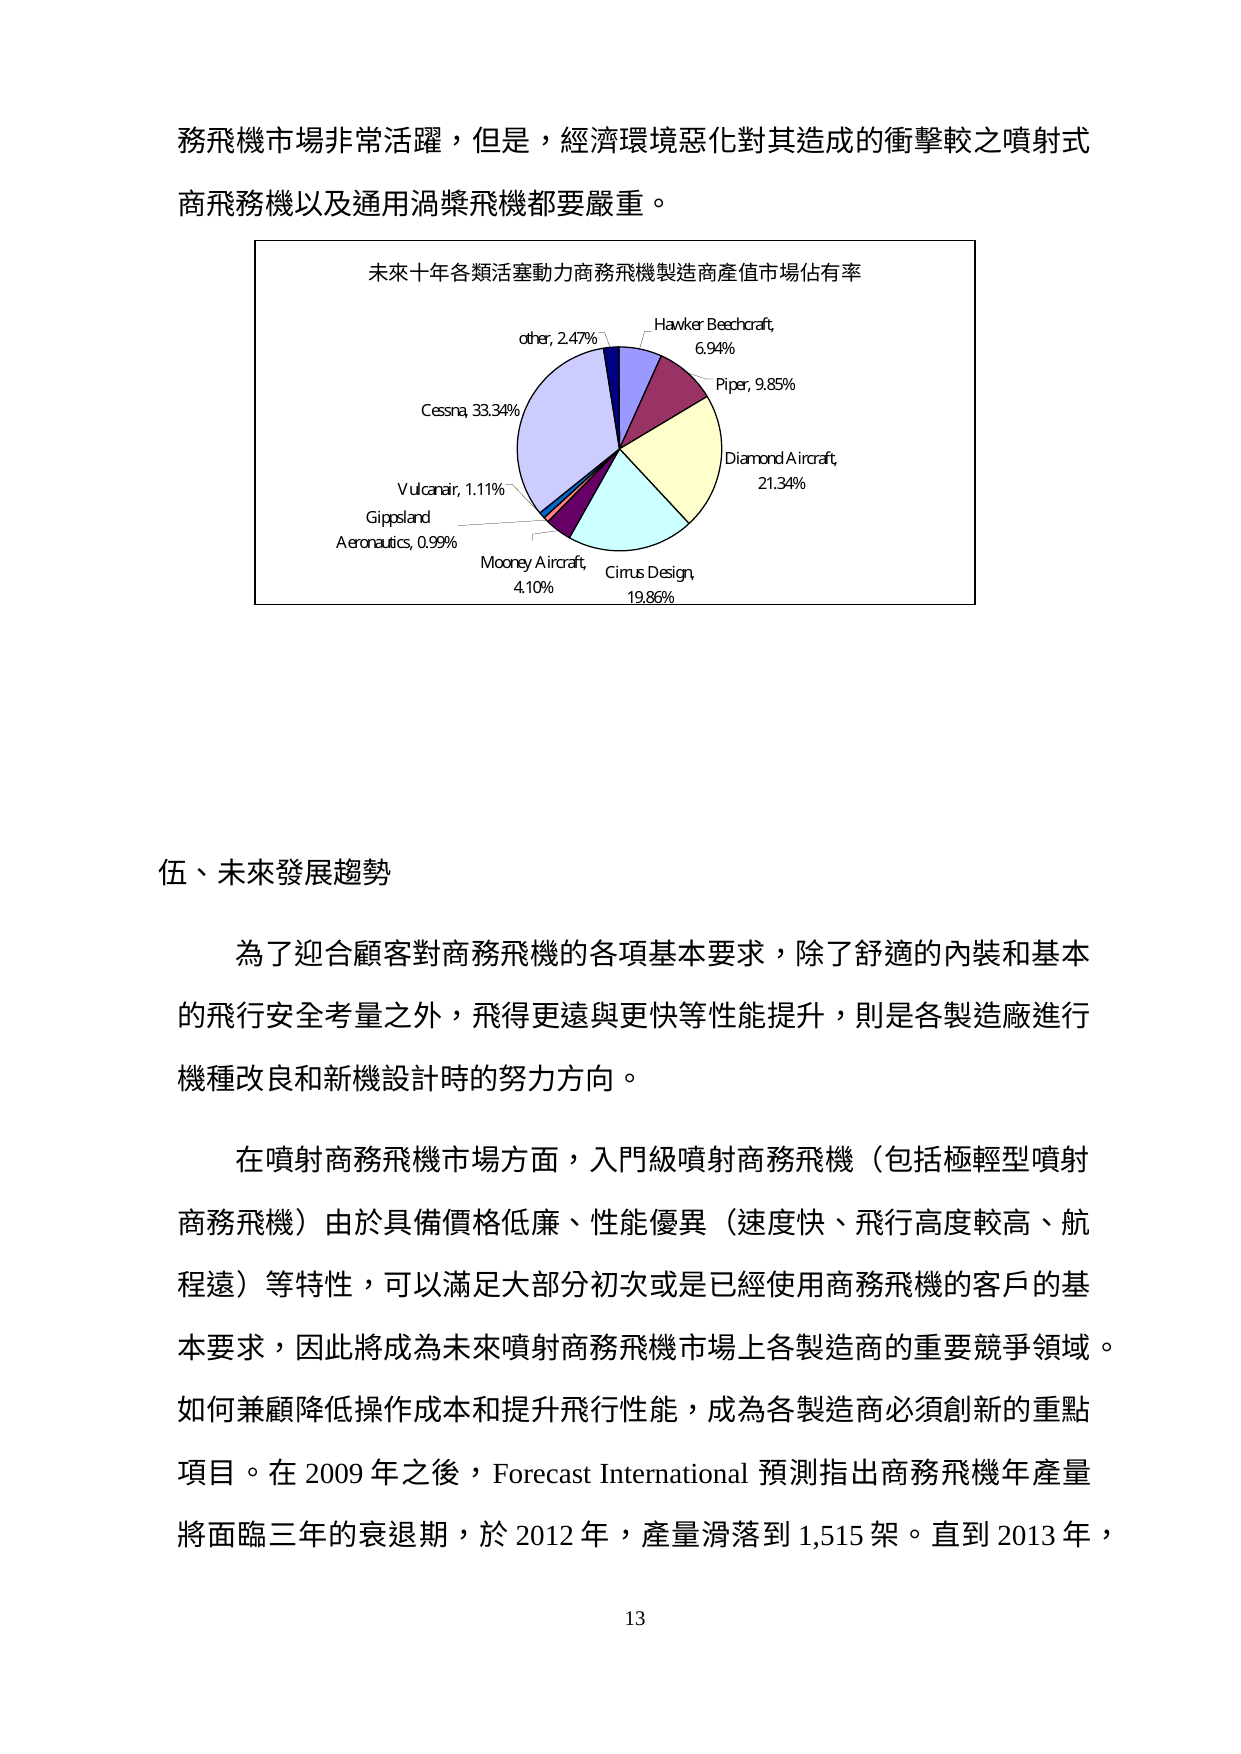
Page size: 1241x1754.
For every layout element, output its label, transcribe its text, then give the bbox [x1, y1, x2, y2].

text 為了迎合顧客對商務飛機的各項基本要求，除了舒適的內裝和基本的飛行安全考量之外，飛得更遠與更快等性能提升，則是各製造廠進行機種改良和新機設計時的努力方向。 [177, 910, 1092, 1097]
text 在噴射商務飛機市場方面，入門級噴射商務飛機（包括極輕型噴射商務飛機）由於具備價格低廉、性能優異（速度快、飛行高度較高、航程遠）等特性，可以滿足大部分初次或是已經使用商務飛機的客戶的基本要求，因此將成為未來噴射商務飛機市場上各製造商的重要競爭領域。如何兼顧降低操作成本和提升飛行性能，成為各製造商必須創新的重點項目。在2009年之後，Forecast International 預測指出商務飛機年產量將面臨三年的衰退期，於2012年，產量滑落到1,515架。直到2013年，每年產量預期會提升並在2017年超過1,700架。 [177, 1116, 1092, 1554]
text 務飛機市場非常活躍，但是，經濟環境惡化對其造成的衝擊較之噴射式商飛務機以及通用渦槳飛機都要嚴重。 [177, 97, 1092, 222]
text 伍、未來發展趨勢 [158, 829, 1092, 891]
